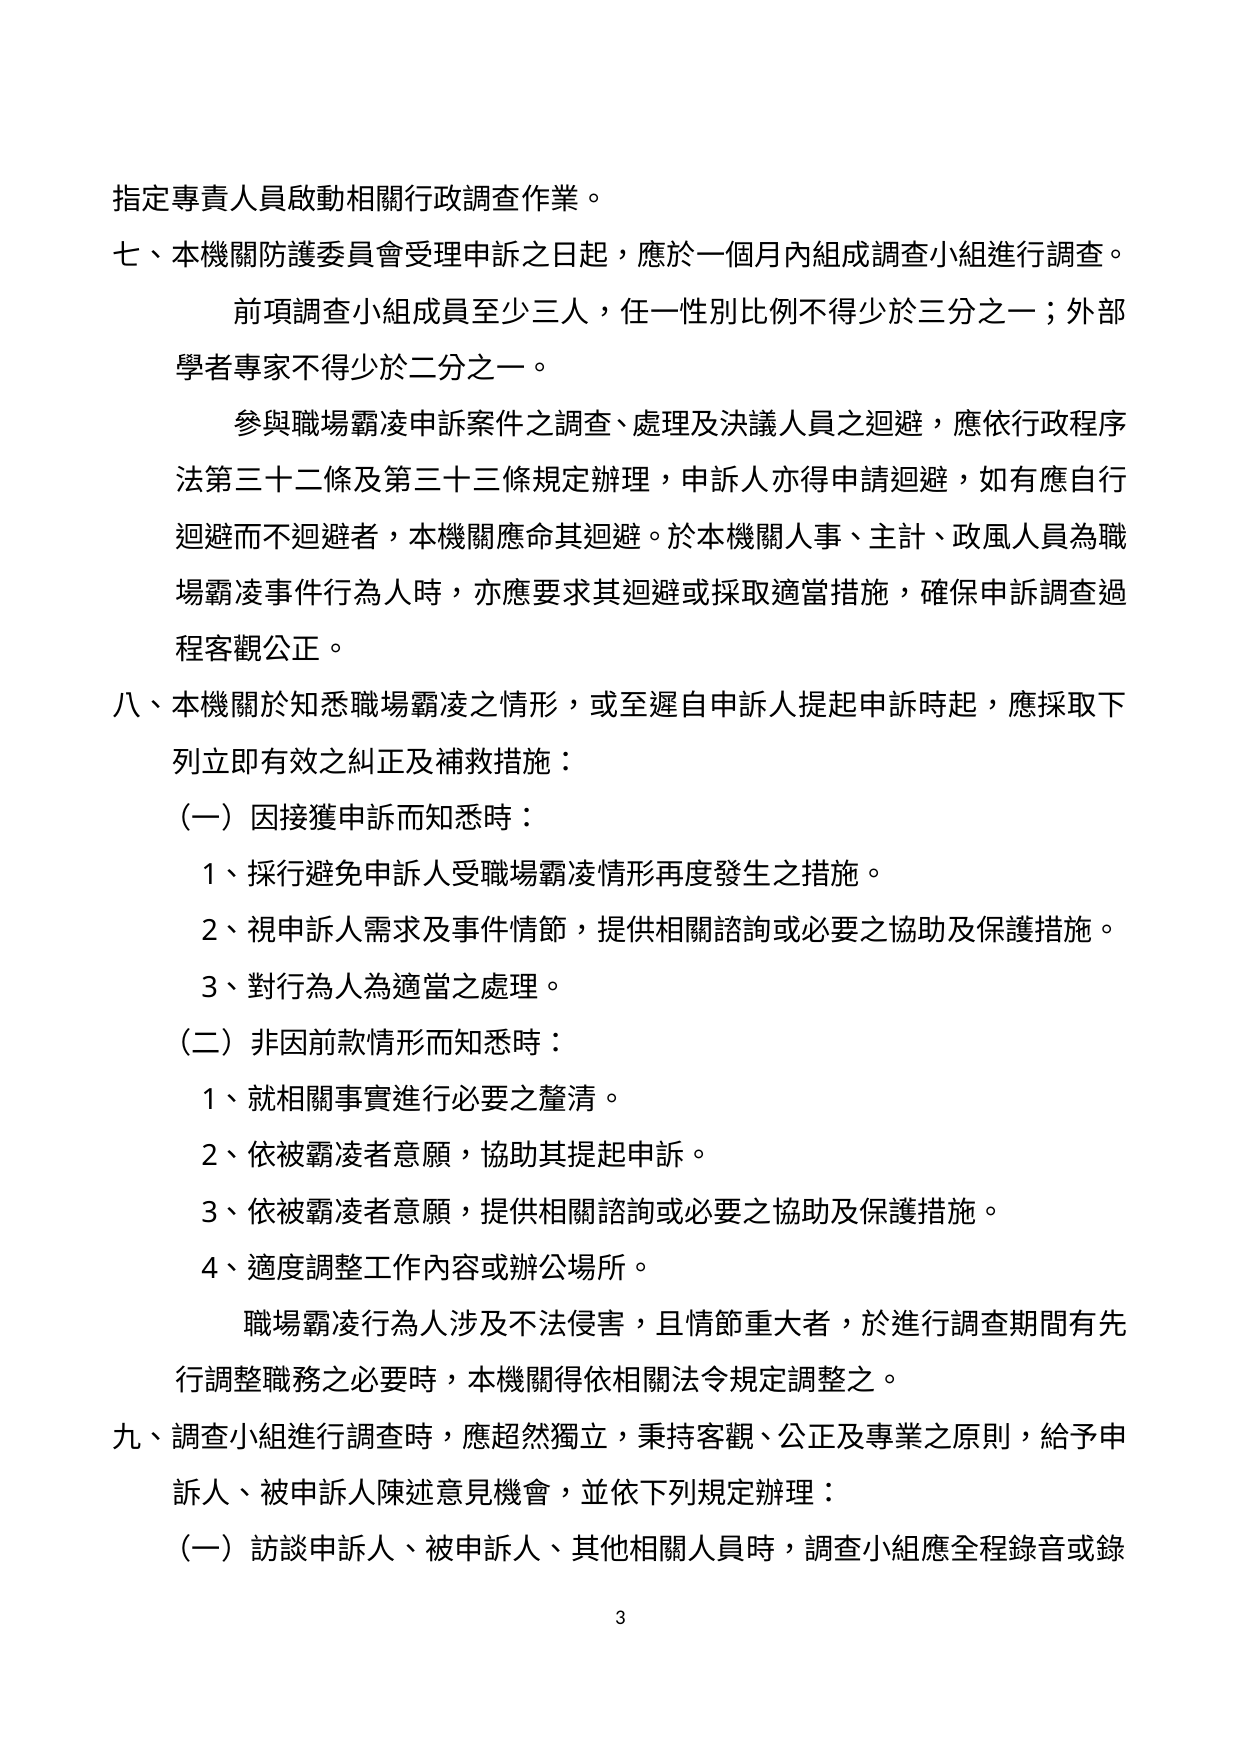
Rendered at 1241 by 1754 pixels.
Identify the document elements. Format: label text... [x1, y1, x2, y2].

text 4、適度調整工作內容或辦公場所。 [201, 1233, 1128, 1289]
text 2、依被霸凌者意願，協助其提起申訴。 [201, 1121, 1128, 1177]
text 參與職場霸凌申訴案件之調查、處理及決議人員之迴避，應依行政程序法第三十二條及第三十三條規定辦理，申訴人亦得申請迴避，如有應自行迴避而不迴避者，本機關應命其迴避。於本機關人事、主計、政風人員為職場霸凌事件行為人時，亦應要求其迴避或採取適當措施，確保申訴調查過程客觀公正。 [175, 389, 1128, 671]
list 本機關於知悉職場霸凌之情形，或至遲自申訴人提起申訴時起，應採取下列立即有效之糾正及補救措施： [112, 671, 1128, 783]
text 1、就相關事實進行必要之釐清。 [201, 1064, 1128, 1121]
list 調查小組進行調查時，應超然獨立，秉持客觀、公正及專業之原則，給予申訴人、被申訴人陳述意見機會，並依下列規定辦理： [112, 1402, 1128, 1514]
list 本機關防護委員會受理申訴之日起，應於一個月內組成調查小組進行調查。 [112, 221, 1128, 277]
text 3、依被霸凌者意願，提供相關諮詢或必要之協助及保護措施。 [201, 1177, 1128, 1233]
text 前項調查小組成員至少三人，任一性別比例不得少於三分之一；外部學者專家不得少於二分之一。 [175, 277, 1128, 389]
text 2、視申訴人需求及事件情節，提供相關諮詢或必要之協助及保護措施。 [201, 896, 1128, 952]
text 指定專責人員啟動相關行政調查作業。 [112, 164, 1128, 221]
text 3、對行為人為適當之處理。 [201, 952, 1128, 1008]
text 職場霸凌行為人涉及不法侵害，且情節重大者，於進行調查期間有先行調整職務之必要時，本機關得依相關法令規定調整之。 [175, 1289, 1128, 1402]
text （二）非因前款情形而知悉時： [162, 1008, 1128, 1064]
text （一）訪談申訴人、被申訴人、其他相關人員時，調查小組應全程錄音或錄 [162, 1514, 1128, 1571]
text （一）因接獲申訴而知悉時： [162, 783, 1128, 839]
text 1、採行避免申訴人受職場霸凌情形再度發生之措施。 [201, 839, 1128, 896]
